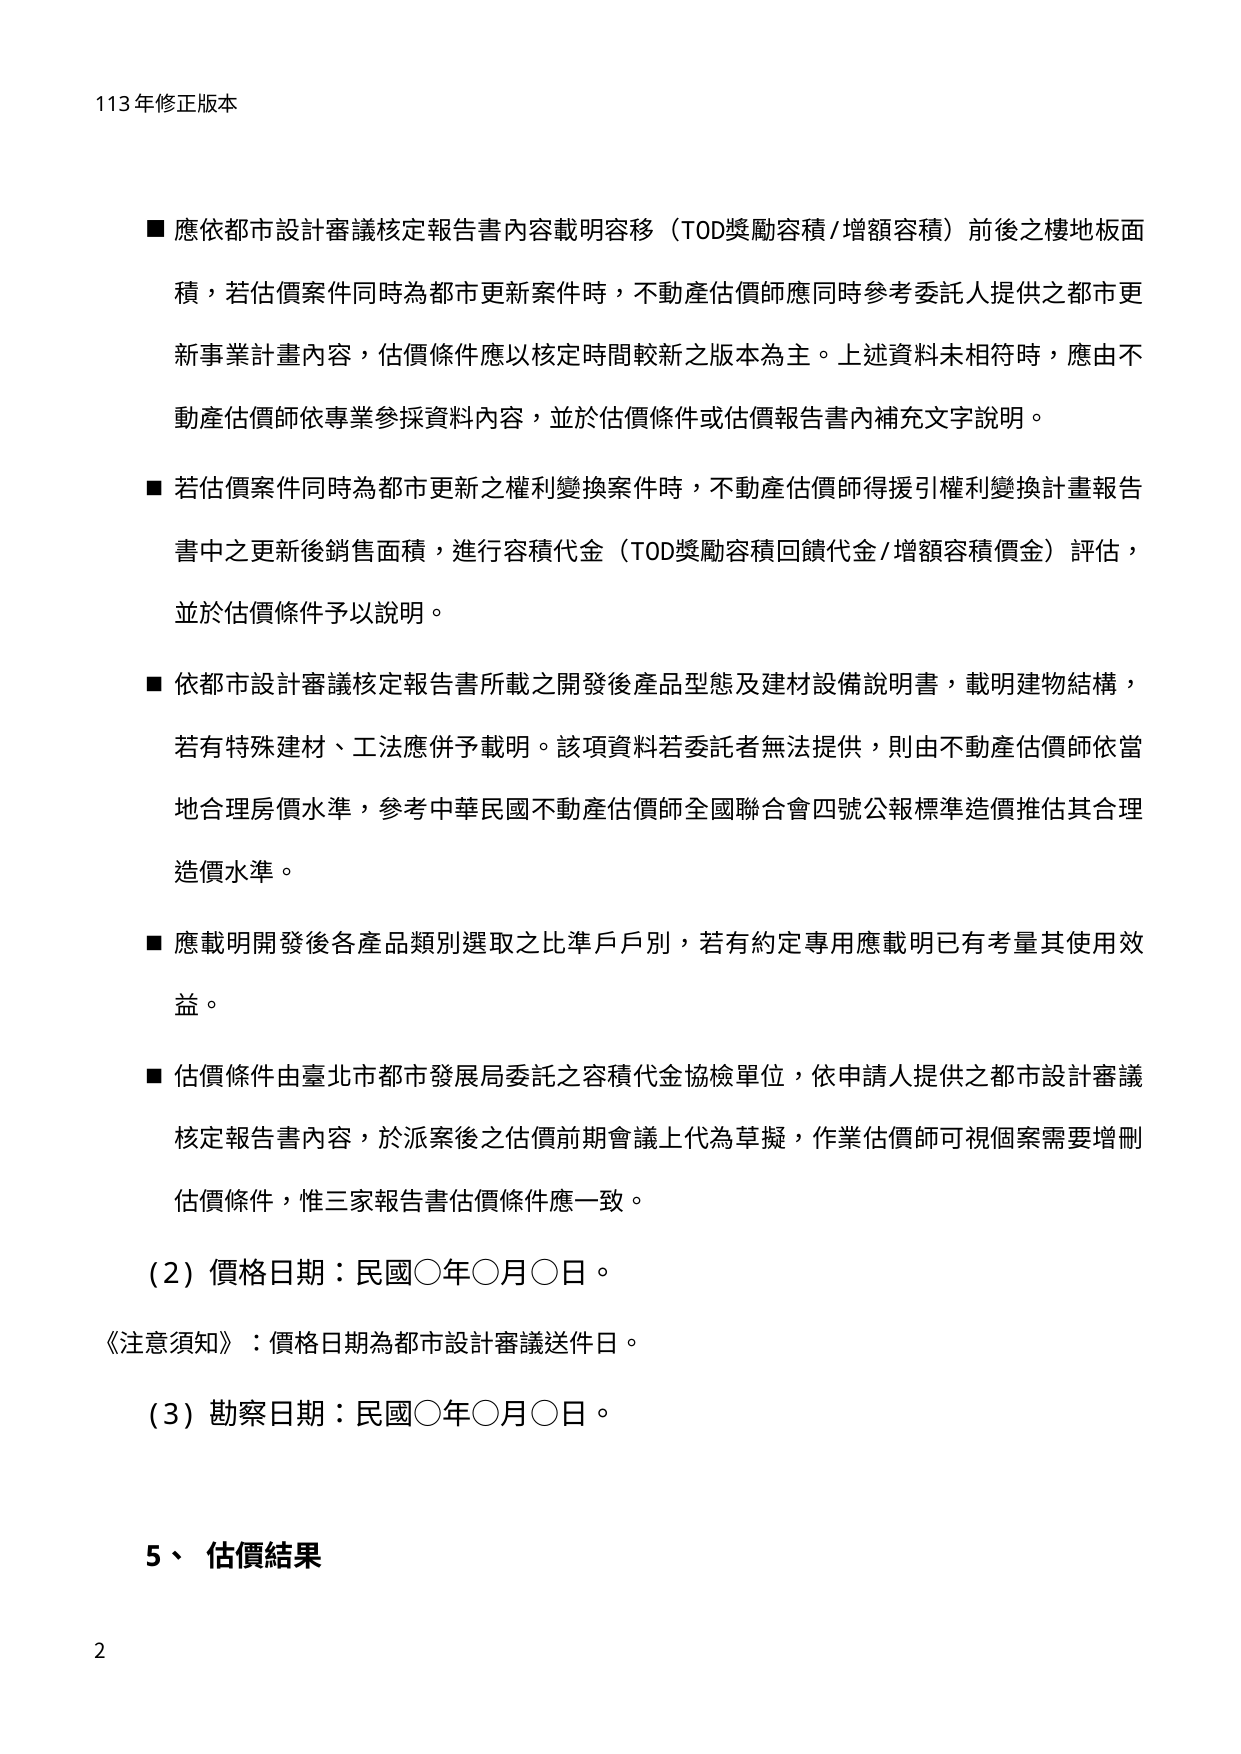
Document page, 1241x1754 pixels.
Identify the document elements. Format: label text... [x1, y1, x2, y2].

list 價格日期：民國○年○月○日。 [144, 1229, 1146, 1291]
list 依都市設計審議核定報告書所載之開發後產品型態及建材設備說明書，載明建物結構，若有特殊建材、工法應併予載明。該項資料若委託者無法提供，則由不動產估價師依當地合理房價水準，參考中華民國不動產估價師全國聯合會四號公報標準造價推估其合理造價水準。 [144, 641, 1146, 891]
list 估價條件由臺北市都市發展局委託之容積代金協檢單位，依申請人提供之都市設計審議核定報告書內容，於派案後之估價前期會議上代為草擬，作業估價師可視個案需要增刪估價條件，惟三家報告書估價條件應一致。 [144, 1033, 1146, 1220]
list 應載明開發後各產品類別選取之比準戶戶別，若有約定專用應載明已有考量其使用效益。 [144, 899, 1146, 1024]
list 若估價案件同時為都市更新之權利變換案件時，不動產估價師得援引權利變換計畫報告書中之更新後銷售面積，進行容積代金（TOD獎勵容積回饋代金/增額容積價金）評估，並於估價條件予以說明。 [144, 445, 1146, 633]
list 應依都市設計審議核定報告書內容載明容移（TOD獎勵容積/增額容積）前後之樓地板面積，若估價案件同時為都市更新案件時，不動產估價師應同時參考委託人提供之都市更新事業計畫內容，估價條件應以核定時間較新之版本為主。上述資料未相符時，應由不動產估價師依專業參採資料內容，並於估價條件或估價報告書內補充文字說明。 [144, 187, 1146, 437]
list 估價結果 [144, 1512, 1146, 1574]
text 《注意須知》：價格日期為都市設計審議送件日。 [94, 1299, 1146, 1362]
list 勘察日期：民國○年○月○日。 [144, 1370, 1146, 1433]
